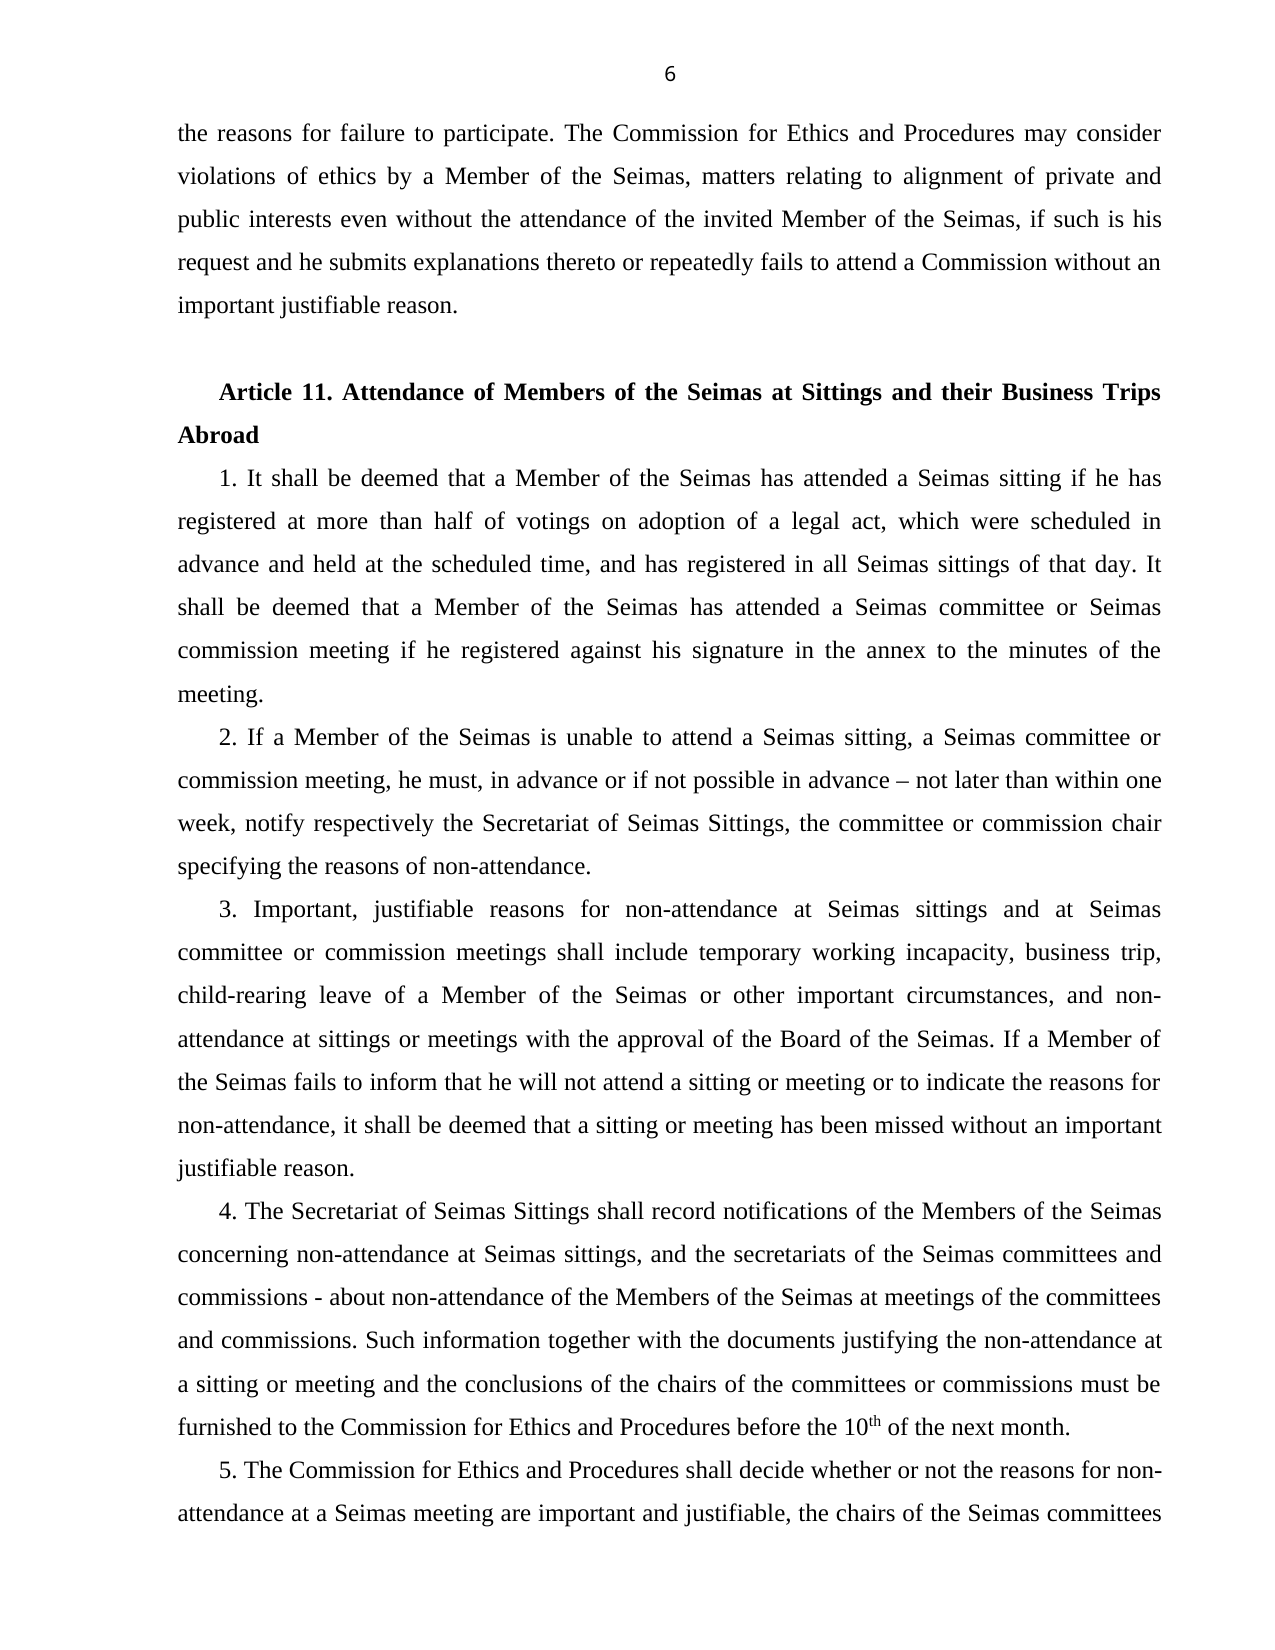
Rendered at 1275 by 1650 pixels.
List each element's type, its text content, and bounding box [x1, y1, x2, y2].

text 1. It shall be deemed that a Member of the Seimas has attended a Seimas sitting if he has registered at more than half of votings on adoption of a legal act, which were scheduled in advance and held at the scheduled time, and has registered in all Seimas sittings of that day. It shall be deemed that a Member of the Seimas has attended a Seimas committee or Seimas commission meeting if he registered against his signature in the annex to the minutes of the meeting. [177, 463, 1163, 707]
text Article 11. Attendance of Members of the Seimas at Sittings and their Business Trips Abroad [177, 377, 1163, 449]
text the reasons for failure to participate. The Commission for Ethics and Procedures may consider violations of ethics by a Member of the Seimas, matters relating to alignment of private and public interests even without the attendance of the invited Member of the Seimas, if such is his request and he submits explanations thereto or repeatedly fails to attend a Commission without an important justifiable reason. [177, 118, 1163, 319]
text 4. The Secretariat of Seimas Sittings shall record notifications of the Members of the Seimas concerning non-attendance at Seimas sittings, and the secretariats of the Seimas committees and commissions - about non-attendance of the Members of the Seimas at meetings of the committees and commissions. Such information together with the documents justifying the non-attendance at a sitting or meeting and the conclusions of the chairs of the committees or commissions must be furnished to the Commission for Ethics and Procedures before the 10th of the next month. [177, 1196, 1163, 1441]
text 3. Important, justifiable reasons for non-attendance at Seimas sittings and at Seimas committee or commission meetings shall include temporary working incapacity, business trip, child-rearing leave of a Member of the Seimas or other important circumstances, and non-attendance at sittings or meetings with the approval of the Board of the Seimas. If a Member of the Seimas fails to inform that he will not attend a sitting or meeting or to indicate the reasons for non-attendance, it shall be deemed that a sitting or meeting has been missed without an important justifiable reason. [177, 894, 1163, 1182]
text 2. If a Member of the Seimas is unable to attend a Seimas sitting, a Seimas committee or commission meeting, he must, in advance or if not possible in advance – not later than within one week, notify respectively the Secretariat of Seimas Sittings, the committee or commission chair specifying the reasons of non-attendance. [177, 722, 1163, 880]
text 5. The Commission for Ethics and Procedures shall decide whether or not the reasons for non-attendance at a Seimas meeting are important and justifiable, the chairs of the Seimas committees [177, 1455, 1163, 1527]
